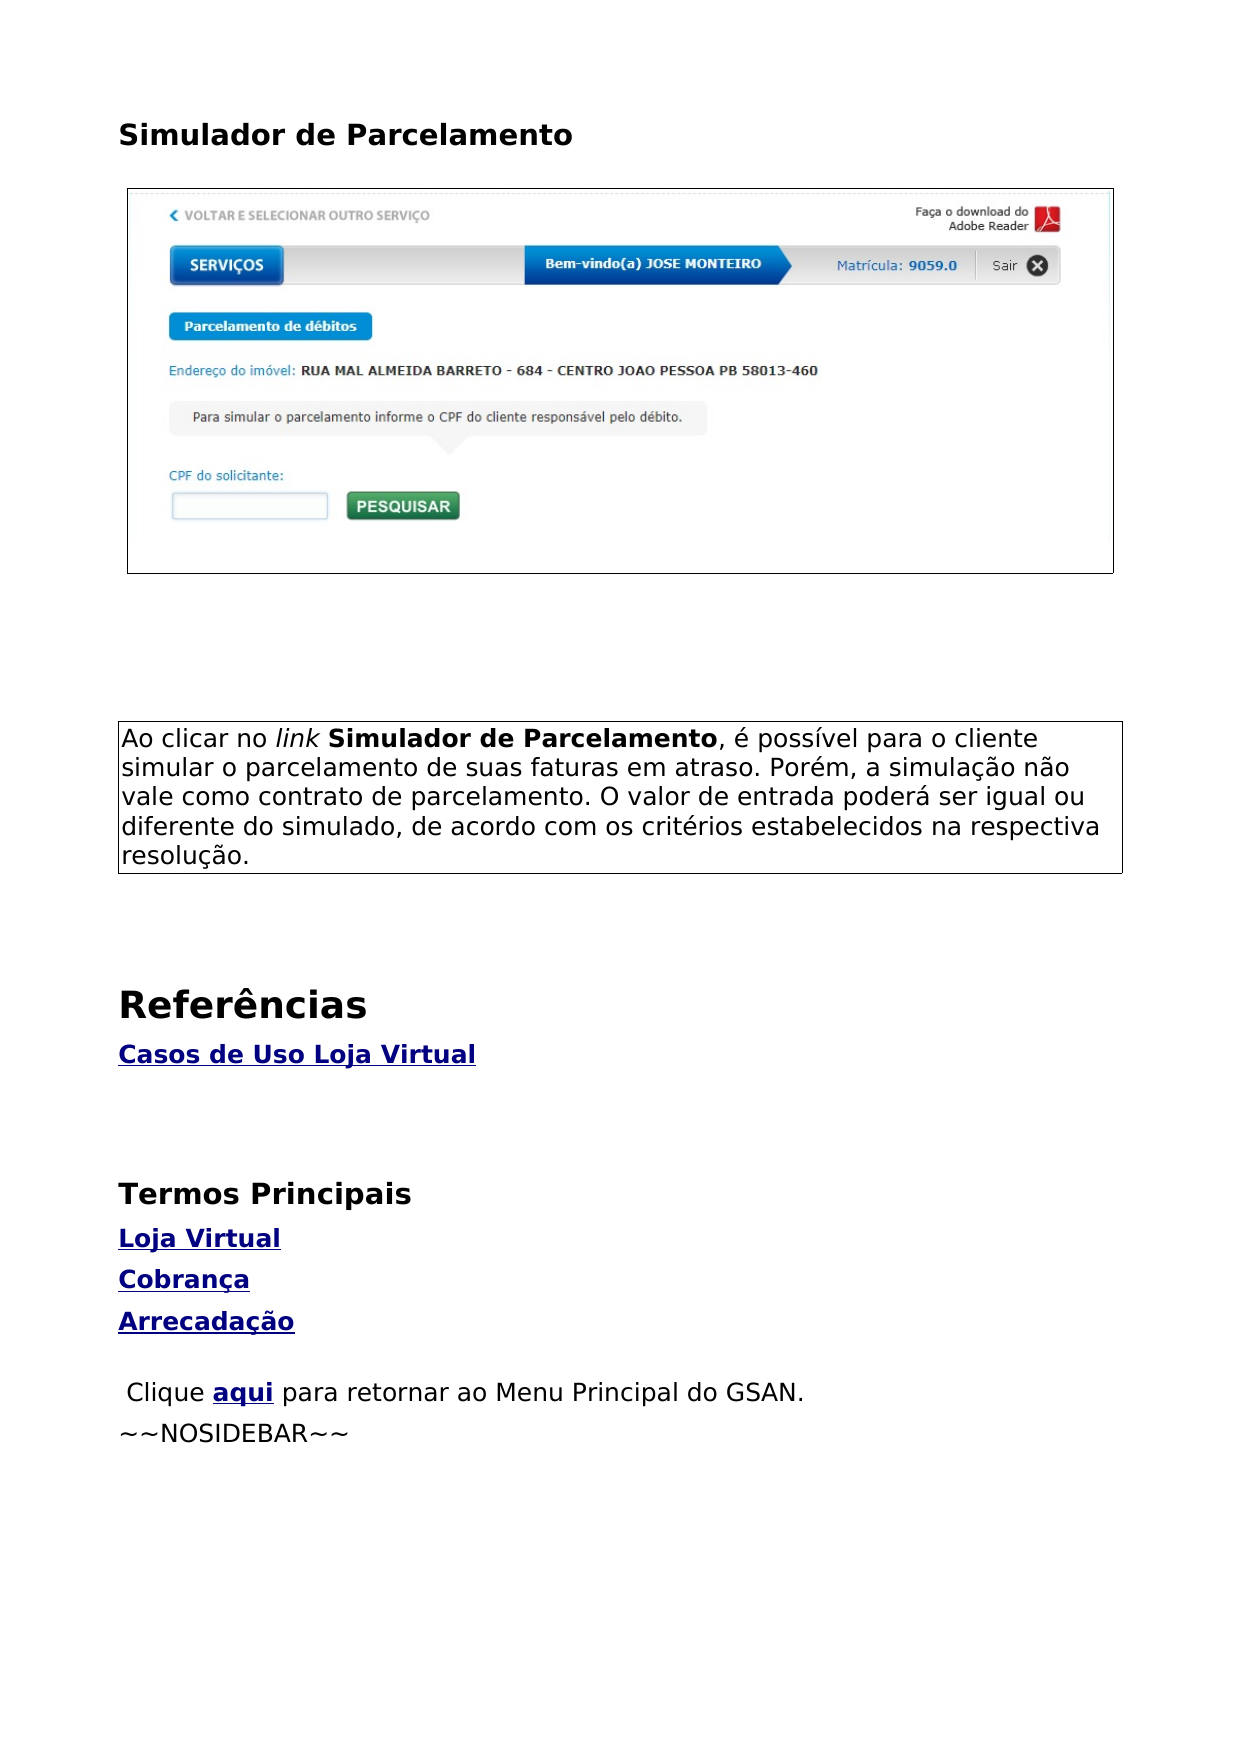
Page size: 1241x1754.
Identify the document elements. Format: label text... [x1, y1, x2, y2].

text Clique aqui para retornar ao Menu Principal do GSAN. [118, 1349, 1122, 1407]
text Arrecadação [118, 1307, 1122, 1336]
subtitle Termos Principais [118, 1177, 1122, 1211]
subtitle Simulador de Parcelamento [118, 118, 1122, 152]
picture [129, 191, 1111, 541]
subtitle Referências [118, 984, 1122, 1027]
table_header [128, 189, 1113, 573]
text Casos de Uso Loja Virtual [118, 1040, 1122, 1069]
text Loja Virtual [118, 1224, 1122, 1253]
text Cobrança [118, 1265, 1122, 1294]
table_header Ao clicar no link Simulador de Parcelamento, é possível para o cliente simular o parcelamento de suas faturas em atraso. Porém, a simulação não vale como contrato de parcelamento. O valor de entrada poderá ser igual ou diferente do simulado, de acordo com os critérios estabelecidos na respectiva resolução. [119, 722, 1122, 873]
text ~~NOSIDEBAR~~ [118, 1419, 1122, 1449]
